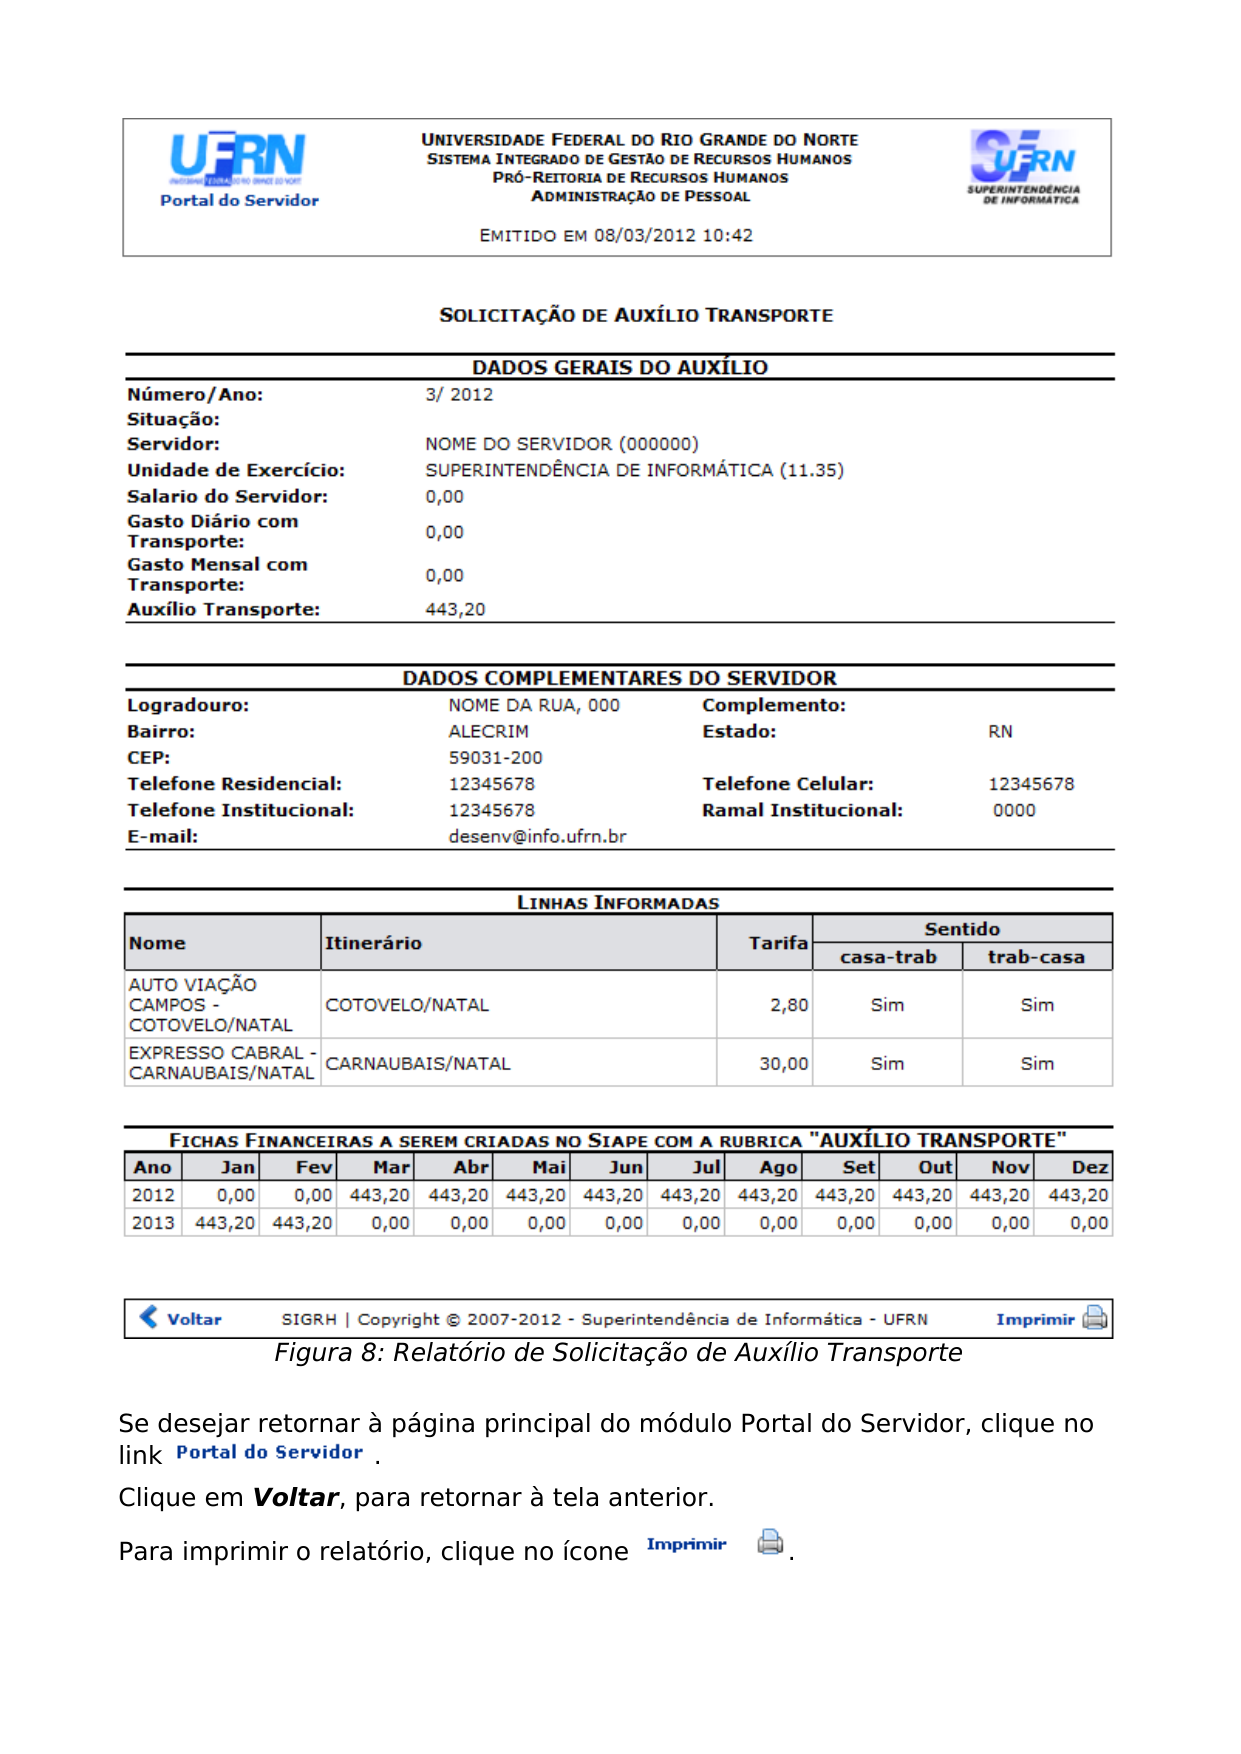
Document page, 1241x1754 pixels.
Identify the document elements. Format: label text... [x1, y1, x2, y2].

text Para imprimir o relatório, clique no ícone . [118, 1525, 1122, 1567]
picture [118, 118, 1123, 1339]
text Se desejar retornar à página principal do módulo Portal do Servidor, clique no link . [118, 1409, 1122, 1471]
picture [170, 1438, 374, 1465]
picture [637, 1525, 788, 1561]
text Figura 8: Relatório de Solicitação de Auxílio Transporte [118, 1339, 1122, 1367]
text Clique em Voltar, para retornar à tela anterior. [118, 1483, 1122, 1512]
